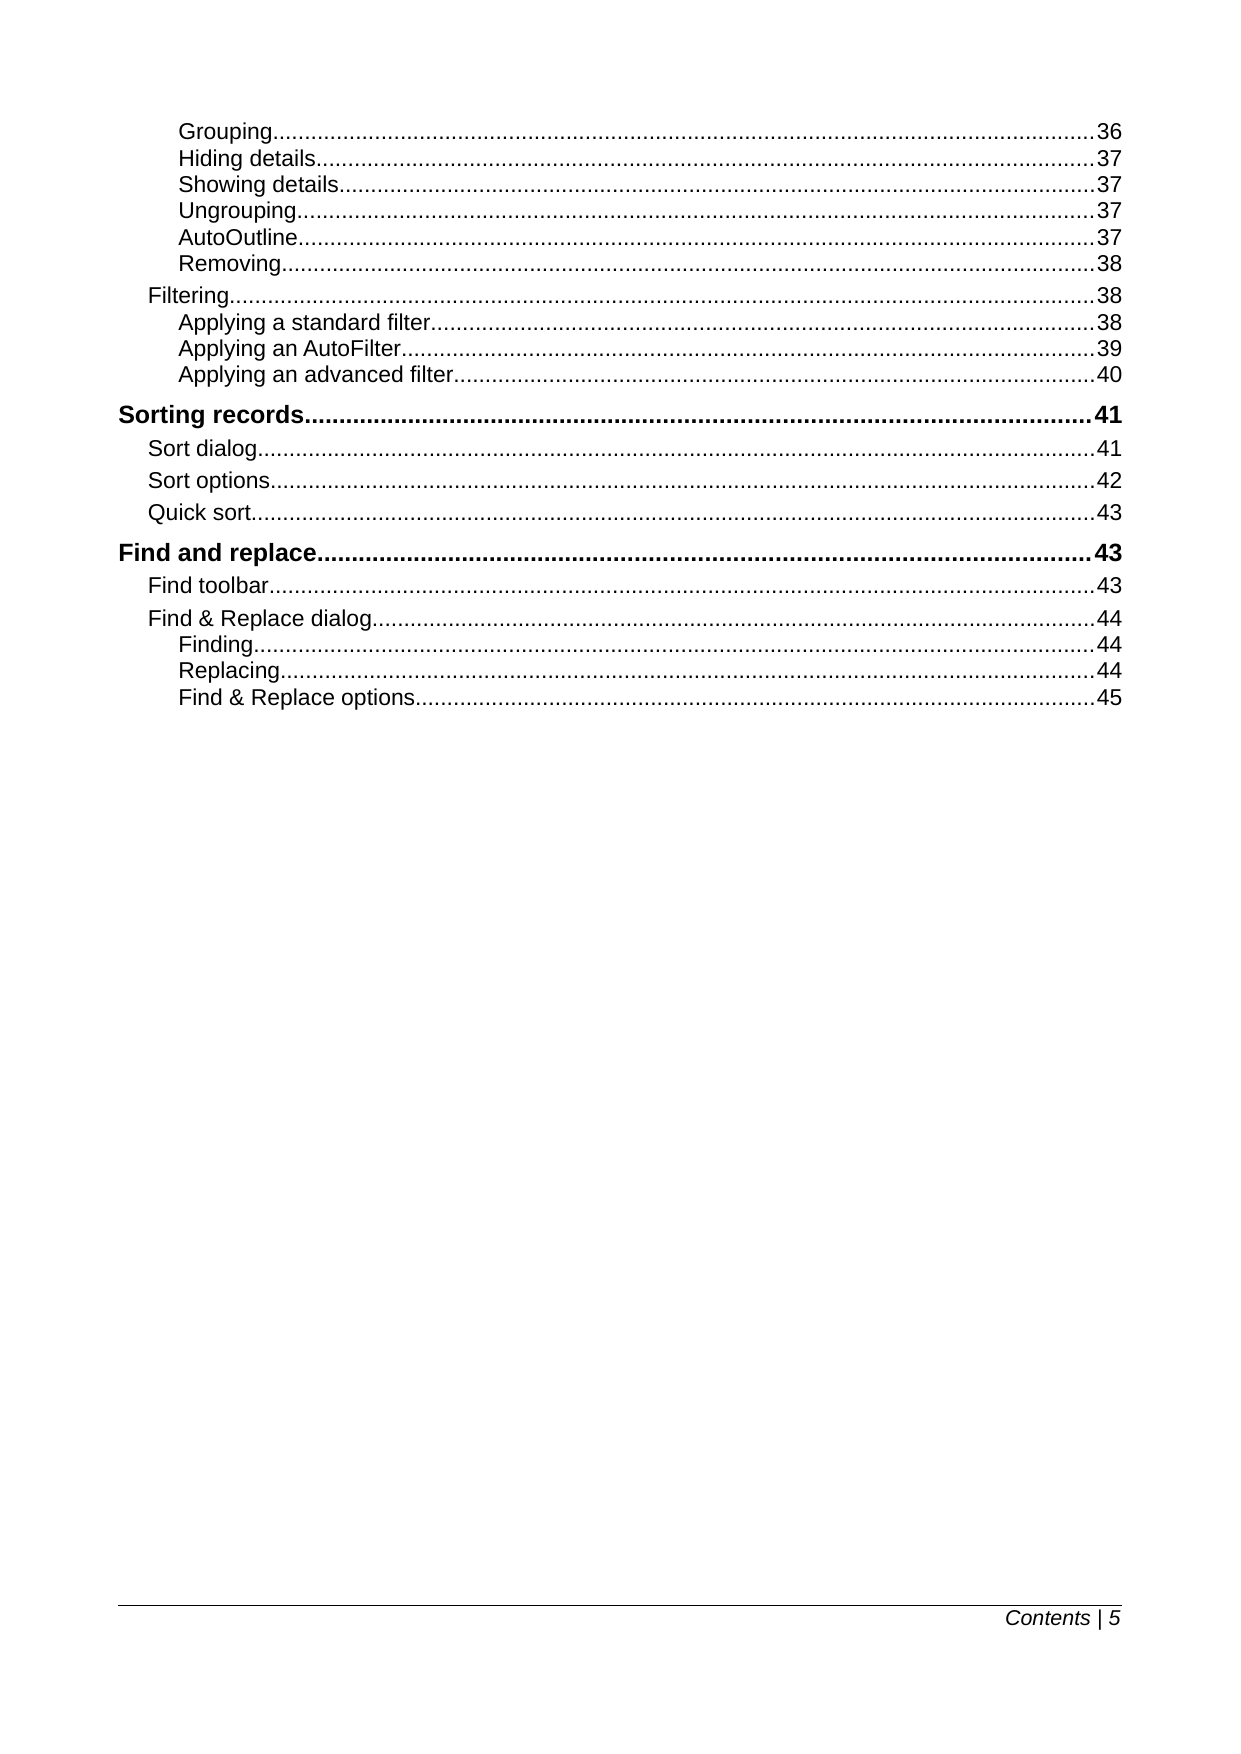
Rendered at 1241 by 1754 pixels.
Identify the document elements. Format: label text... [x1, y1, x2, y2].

text Applying an AutoFilter 39 [178, 335, 1122, 361]
text Sort dialog 41 [148, 434, 1122, 461]
text Replacing 44 [178, 657, 1122, 684]
text Finding 44 [178, 631, 1122, 657]
text Find & Replace options 45 [178, 684, 1122, 710]
text AutoOutline 37 [178, 223, 1122, 250]
text Applying an advanced filter 40 [178, 361, 1122, 388]
text Applying a standard filter 38 [178, 309, 1122, 335]
text Showing details 37 [178, 171, 1122, 197]
text Hiding details 37 [178, 144, 1122, 171]
text Removing 38 [178, 250, 1122, 276]
text Sorting records 41 [118, 400, 1122, 428]
text Find and replace 43 [118, 538, 1122, 566]
text Grouping 36 [178, 118, 1122, 144]
text Ungrouping 37 [178, 197, 1122, 223]
text Quick sort 43 [148, 499, 1122, 526]
text Find toolbar 43 [148, 572, 1122, 599]
text Find & Replace dialog 44 [148, 605, 1122, 631]
text Sort options 42 [148, 467, 1122, 493]
text Filtering 38 [148, 282, 1122, 309]
